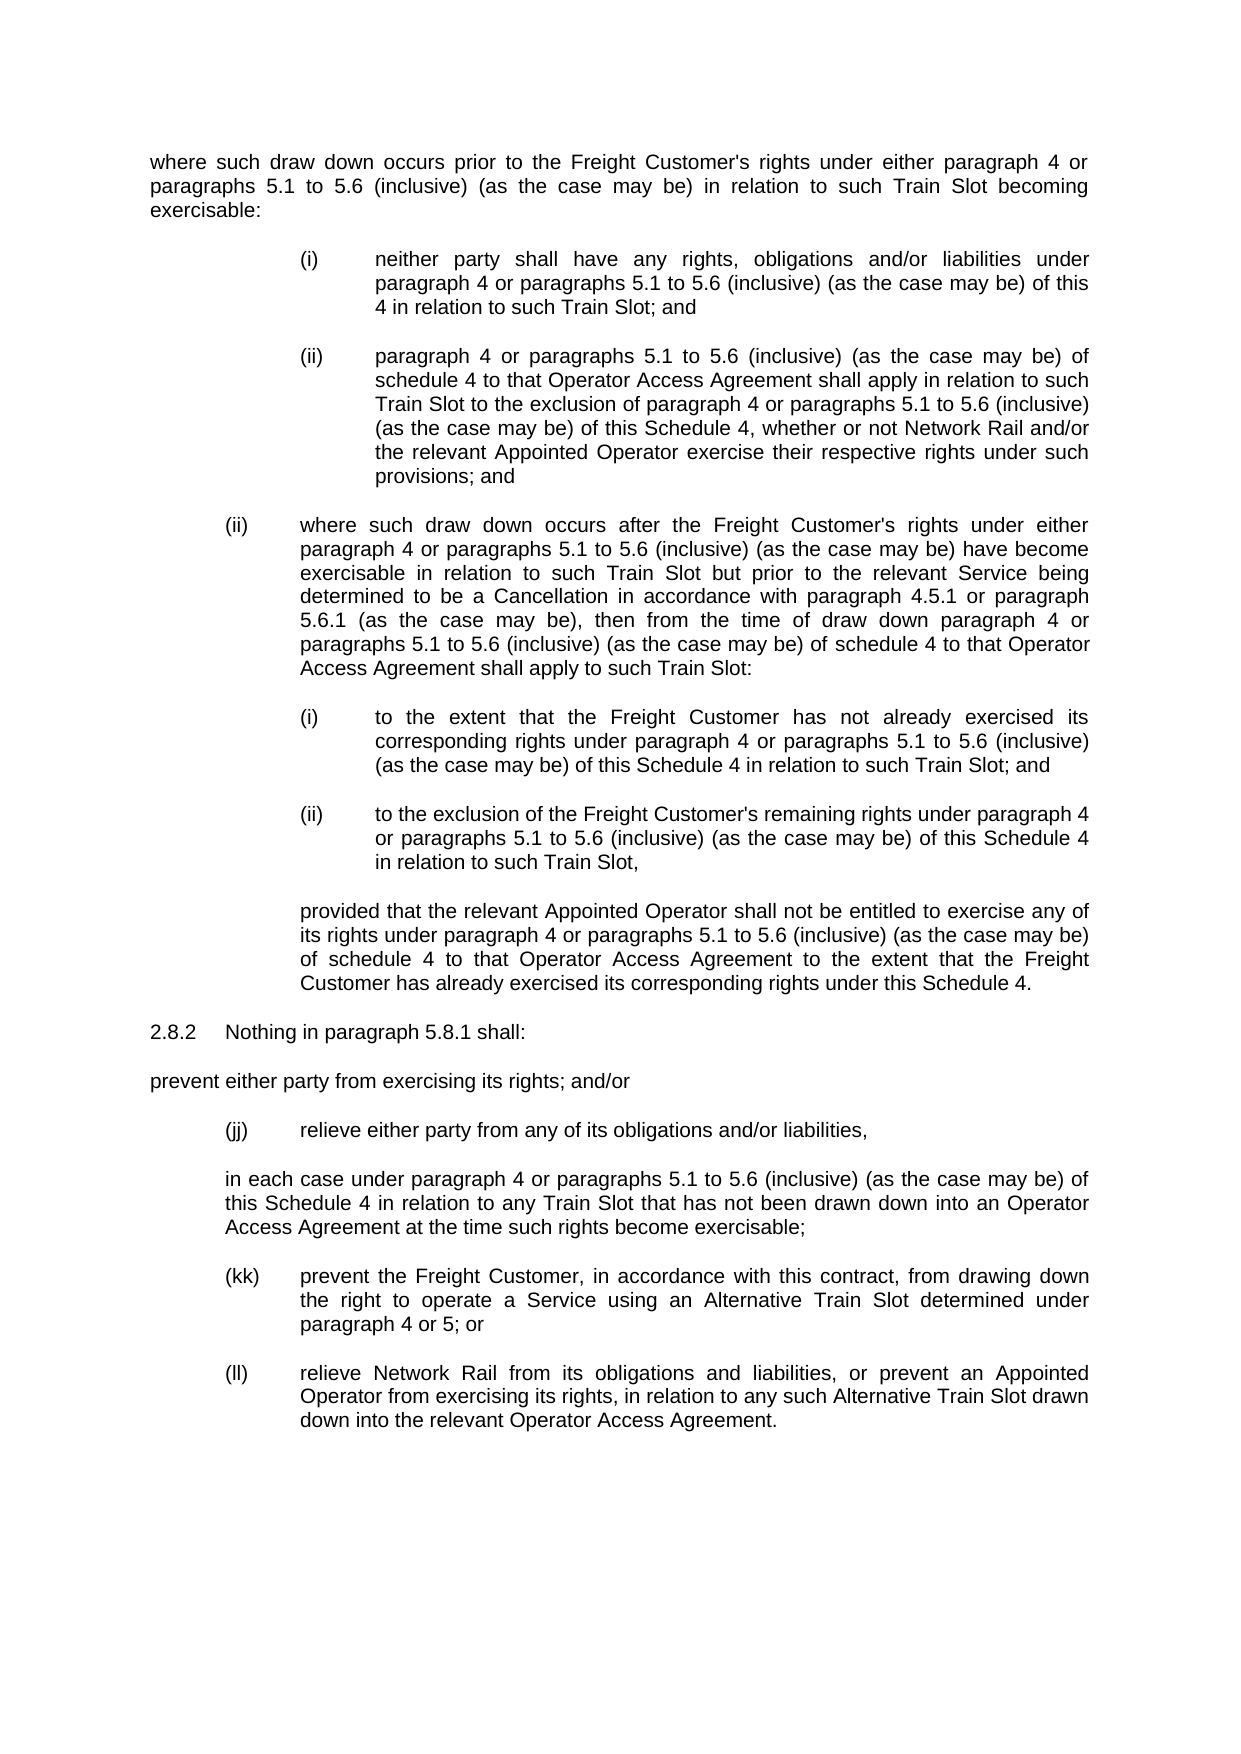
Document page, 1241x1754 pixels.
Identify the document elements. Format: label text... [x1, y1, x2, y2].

text in each case under paragraph 4 or paragraphs 5.1 to 5.6 (inclusive) (as the case may be) of this Schedule 4 in relation to any Train Slot that has not been drawn down into an Operator Access Agreement at the time such rights become exercisable; [225, 1167, 1090, 1238]
list Nothing in paragraph 5.8.1 shall: [150, 1020, 1090, 1044]
subtitle relieve Network Rail from its obligations and liabilities, or prevent an Appointed Operator from exercising its rights, in relation to any such Alternative Train Slot drawn down into the relevant Operator Access Agreement. [225, 1360, 1090, 1432]
subtitle neither party shall have any rights, obligations and/or liabilities under paragraph 4 or paragraphs 5.1 to 5.6 (inclusive) (as the case may be) of this 4 in relation to such Train Slot; and [300, 247, 1090, 319]
subtitle paragraph 4 or paragraphs 5.1 to 5.6 (inclusive) (as the case may be) of schedule 4 to that Operator Access Agreement shall apply in relation to such Train Slot to the exclusion of paragraph 4 or paragraphs 5.1 to 5.6 (inclusive) (as the case may be) of this Schedule 4, whether or not Network Rail and/or the relevant Appointed Operator exercise their respective rights under such provisions; and [300, 344, 1090, 487]
subtitle prevent the Freight Customer, in accordance with this contract, from drawing down the right to operate a Service using an Alternative Train Slot determined under paragraph 4 or 5; or [225, 1263, 1090, 1335]
subtitle relieve either party from any of its obligations and/or liabilities, [225, 1118, 1090, 1142]
subtitle to the exclusion of the Freight Customer's remaining rights under paragraph 4 or paragraphs 5.1 to 5.6 (inclusive) (as the case may be) of this Schedule 4 in relation to such Train Slot, [300, 802, 1090, 874]
subtitle where such draw down occurs prior to the Freight Customer's rights under either paragraph 4 or paragraphs 5.1 to 5.6 (inclusive) (as the case may be) in relation to such Train Slot becoming exercisable: [150, 150, 1090, 222]
text provided that the relevant Appointed Operator shall not be entitled to exercise any of its rights under paragraph 4 or paragraphs 5.1 to 5.6 (inclusive) (as the case may be) of schedule 4 to that Operator Access Agreement to the extent that the Freight Customer has already exercised its corresponding rights under this Schedule 4. [300, 899, 1090, 995]
subtitle where such draw down occurs after the Freight Customer's rights under either paragraph 4 or paragraphs 5.1 to 5.6 (inclusive) (as the case may be) have become exercisable in relation to such Train Slot but prior to the relevant Service being determined to be a Cancellation in accordance with paragraph 4.5.1 or paragraph 5.6.1 (as the case may be), then from the time of draw down paragraph 4 or paragraphs 5.1 to 5.6 (inclusive) (as the case may be) of schedule 4 to that Operator Access Agreement shall apply to such Train Slot: [225, 512, 1090, 680]
subtitle prevent either party from exercising its rights; and/or [150, 1069, 1090, 1093]
subtitle to the extent that the Freight Customer has not already exercised its corresponding rights under paragraph 4 or paragraphs 5.1 to 5.6 (inclusive) (as the case may be) of this Schedule 4 in relation to such Train Slot; and [300, 705, 1090, 777]
